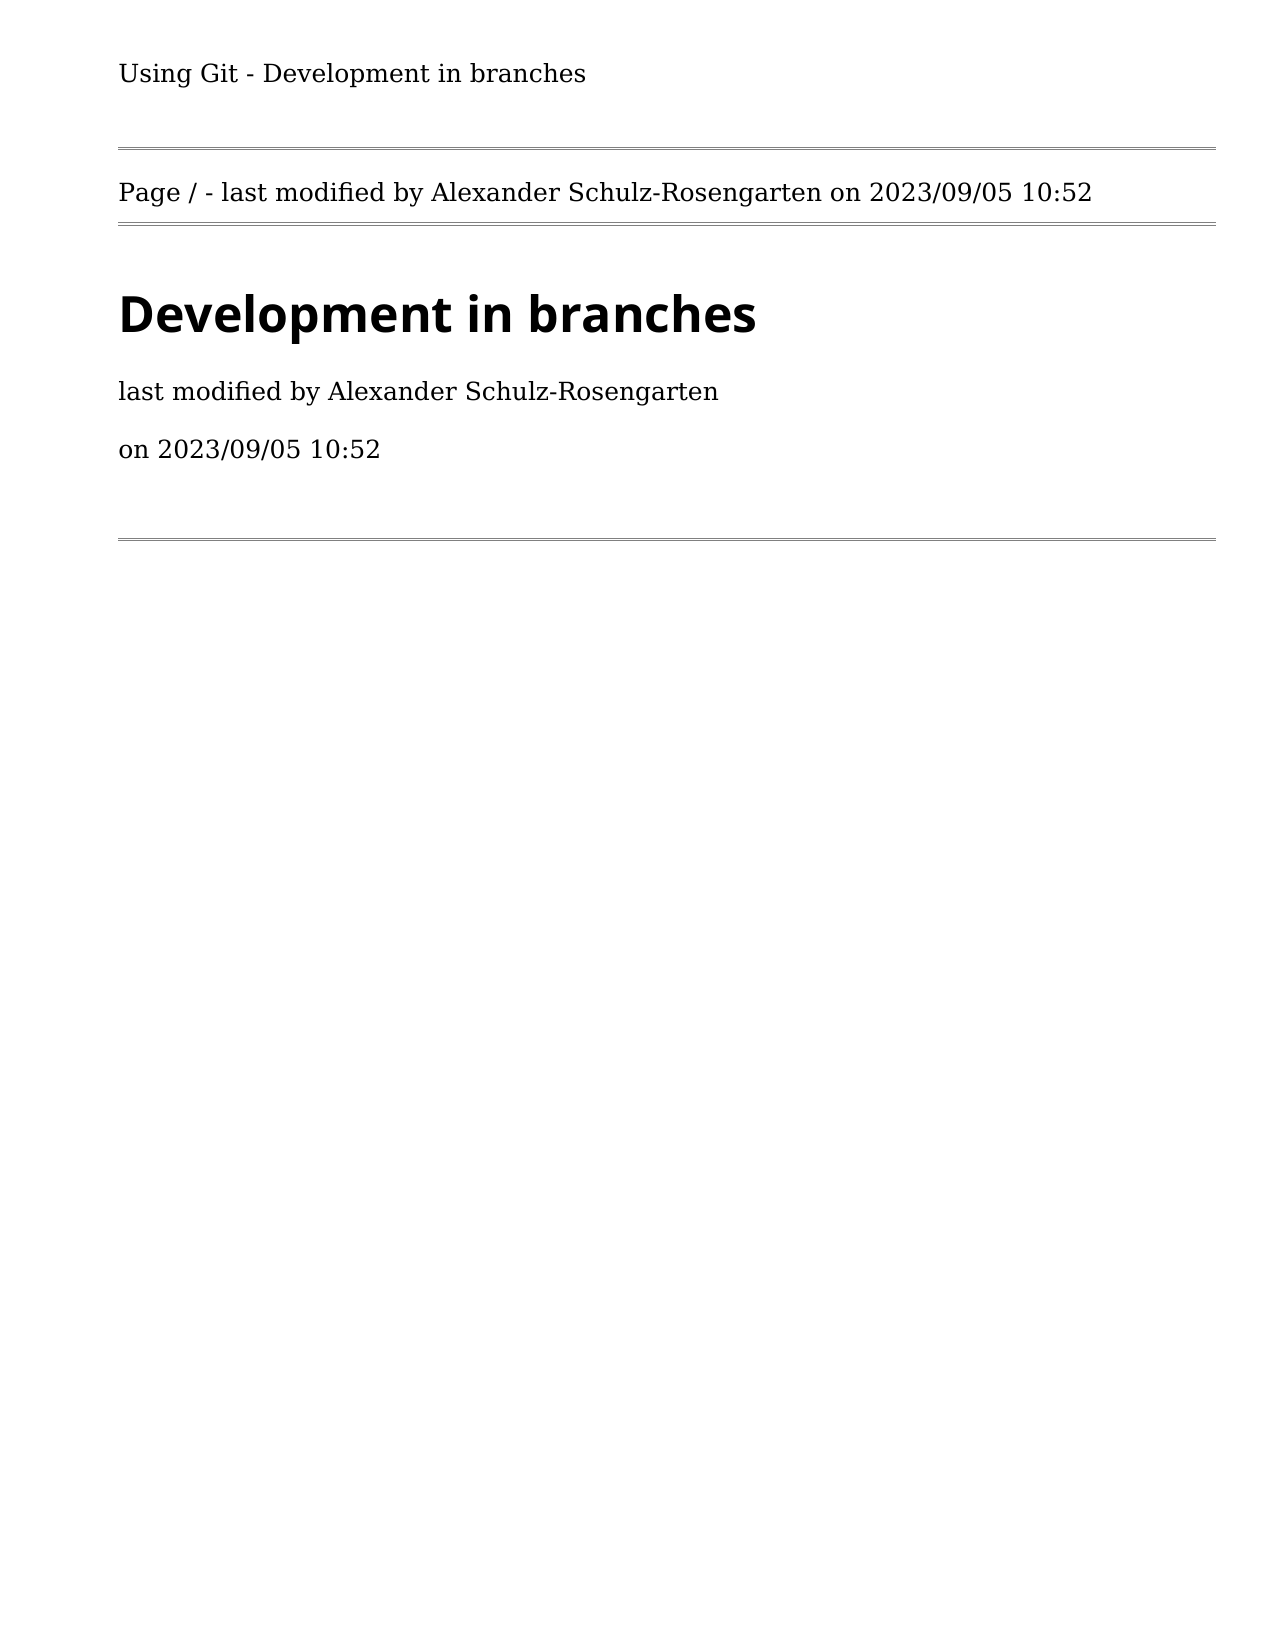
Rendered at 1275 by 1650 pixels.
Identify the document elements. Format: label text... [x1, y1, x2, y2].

text last modified by Alexander Schulz-Rosengarten [118, 377, 1216, 406]
text on 2023/09/05 10:52 [118, 435, 1216, 464]
text Page / - last modified by Alexander Schulz-Rosengarten on 2023/09/05 10:52 [118, 179, 1216, 208]
text Using Git - Development in branches [118, 59, 1216, 88]
subtitle Development in branches [118, 279, 1216, 347]
